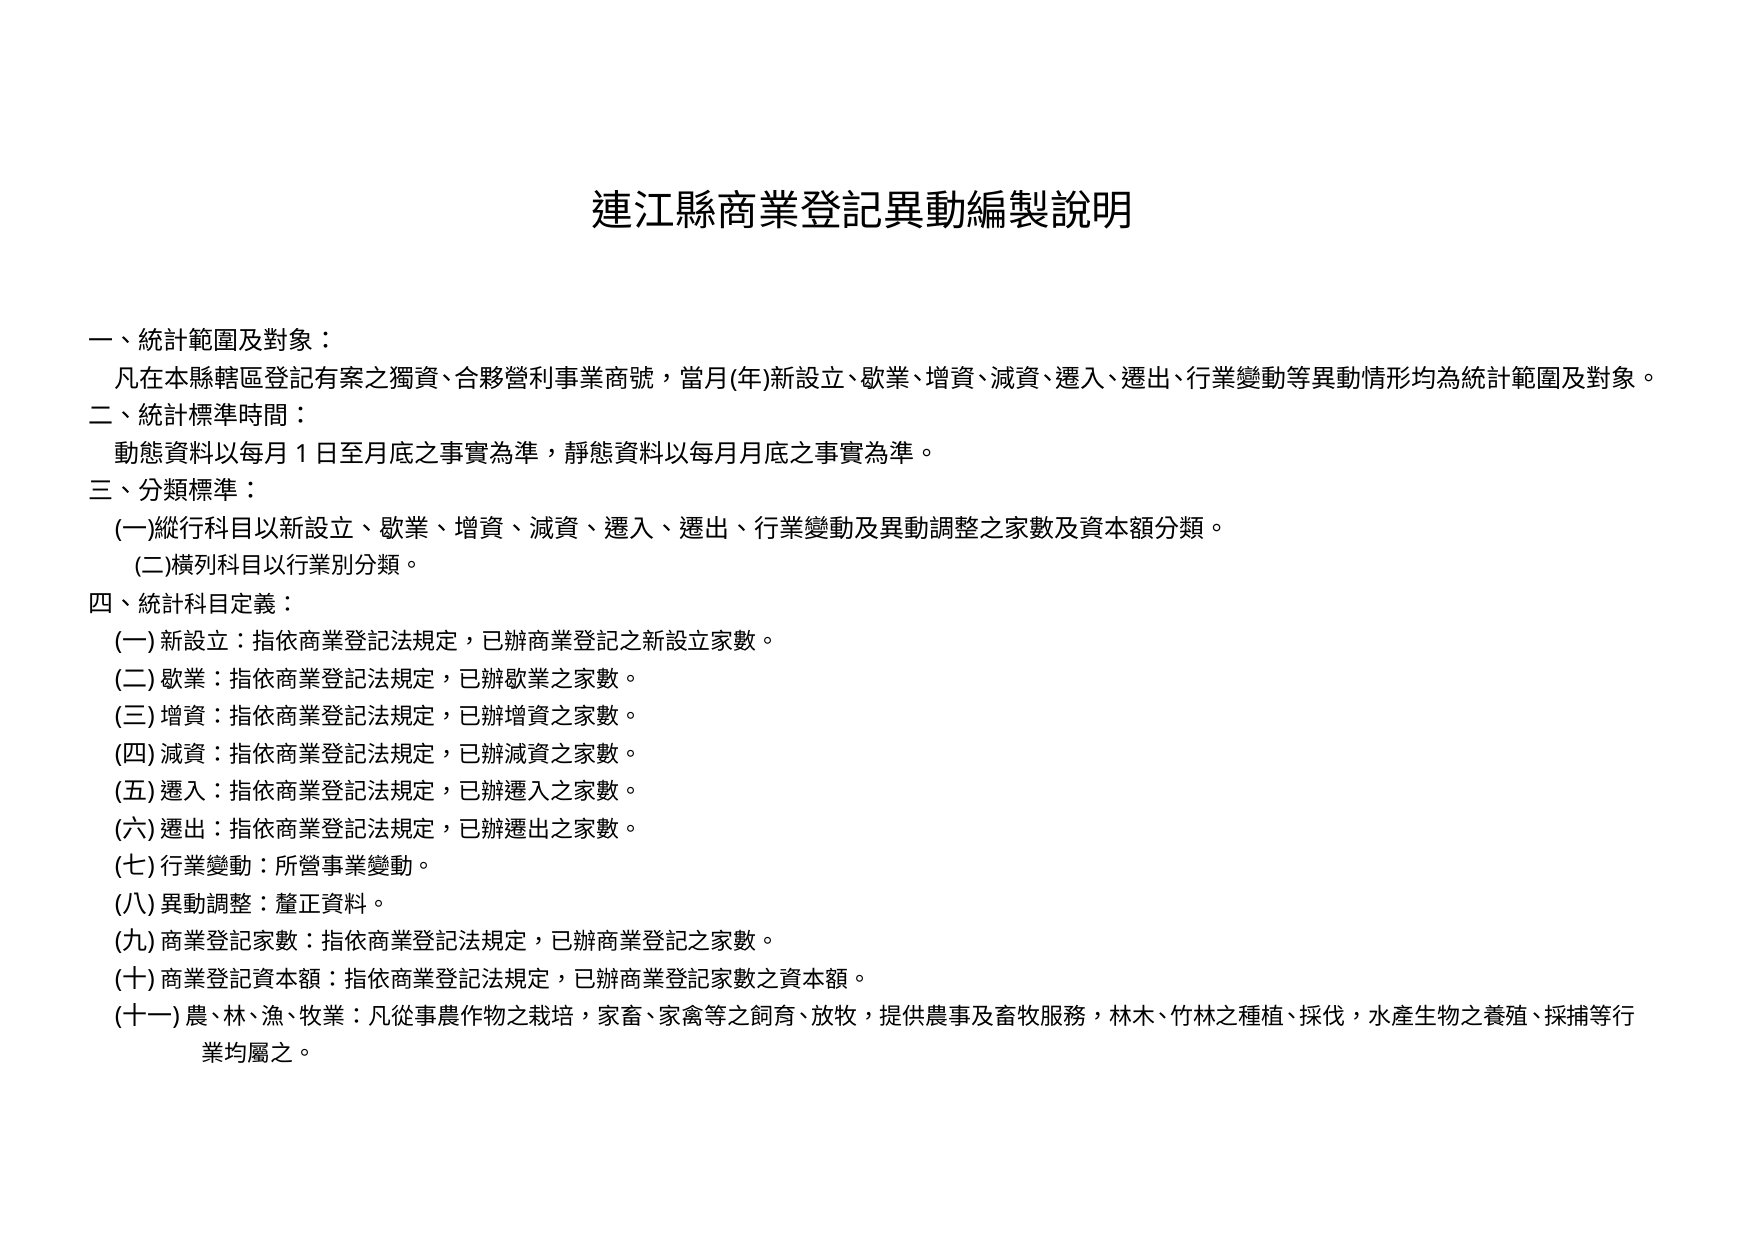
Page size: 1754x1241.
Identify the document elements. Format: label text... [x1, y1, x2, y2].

text (八) 異動調整：釐正資料。 [89, 883, 1636, 920]
text (二)橫列科目以行業別分類。 [89, 545, 1636, 583]
text (九) 商業登記家數：指依商業登記法規定，已辦商業登記之家數。 [89, 920, 1636, 958]
text (四) 減資：指依商業登記法規定，已辦減資之家數。 [89, 733, 1636, 770]
text 二、統計標準時間： [89, 395, 1636, 433]
text (十) 商業登記資本額：指依商業登記法規定，已辦商業登記家數之資本額。 [89, 958, 1636, 995]
text 動態資料以每月1日至月底之事實為準，靜態資料以每月月底之事實為準。 [89, 433, 1636, 470]
text (三) 增資：指依商業登記法規定，已辦增資之家數。 [89, 695, 1636, 733]
text (二) 歇業：指依商業登記法規定，已辦歇業之家數。 [89, 658, 1636, 695]
text (一)縱行科目以新設立、歇業、增資、減資、遷入、遷出、行業變動及異動調整之家數及資本額分類。 [89, 508, 1636, 545]
text (五) 遷入：指依商業登記法規定，已辦遷入之家數。 [89, 770, 1636, 808]
text 連江縣商業登記異動編製說明 [89, 170, 1636, 245]
text 三、分類標準： [89, 470, 1636, 508]
text 四、統計科目定義： [89, 583, 1636, 620]
text (六) 遷出：指依商業登記法規定，已辦遷出之家數。 [89, 808, 1636, 845]
text (七) 行業變動：所營事業變動。 [89, 845, 1636, 883]
text 一、統計範圍及對象： [89, 320, 1636, 358]
text (十一) 農、林、漁、牧業：凡從事農作物之栽培，家畜、家禽等之飼育、放牧，提供農事及畜牧服務，林木、竹林之種植、採伐，水產生物之養殖、採捕等行業均屬之。 [89, 995, 1636, 1070]
text 凡在本縣轄區登記有案之獨資、合夥營利事業商號，當月(年)新設立、歇業、增資、減資、遷入、遷出、行業變動等異動情形均為統計範圍及對象。 [89, 358, 1636, 395]
text (一) 新設立：指依商業登記法規定，已辦商業登記之新設立家數。 [89, 620, 1636, 658]
